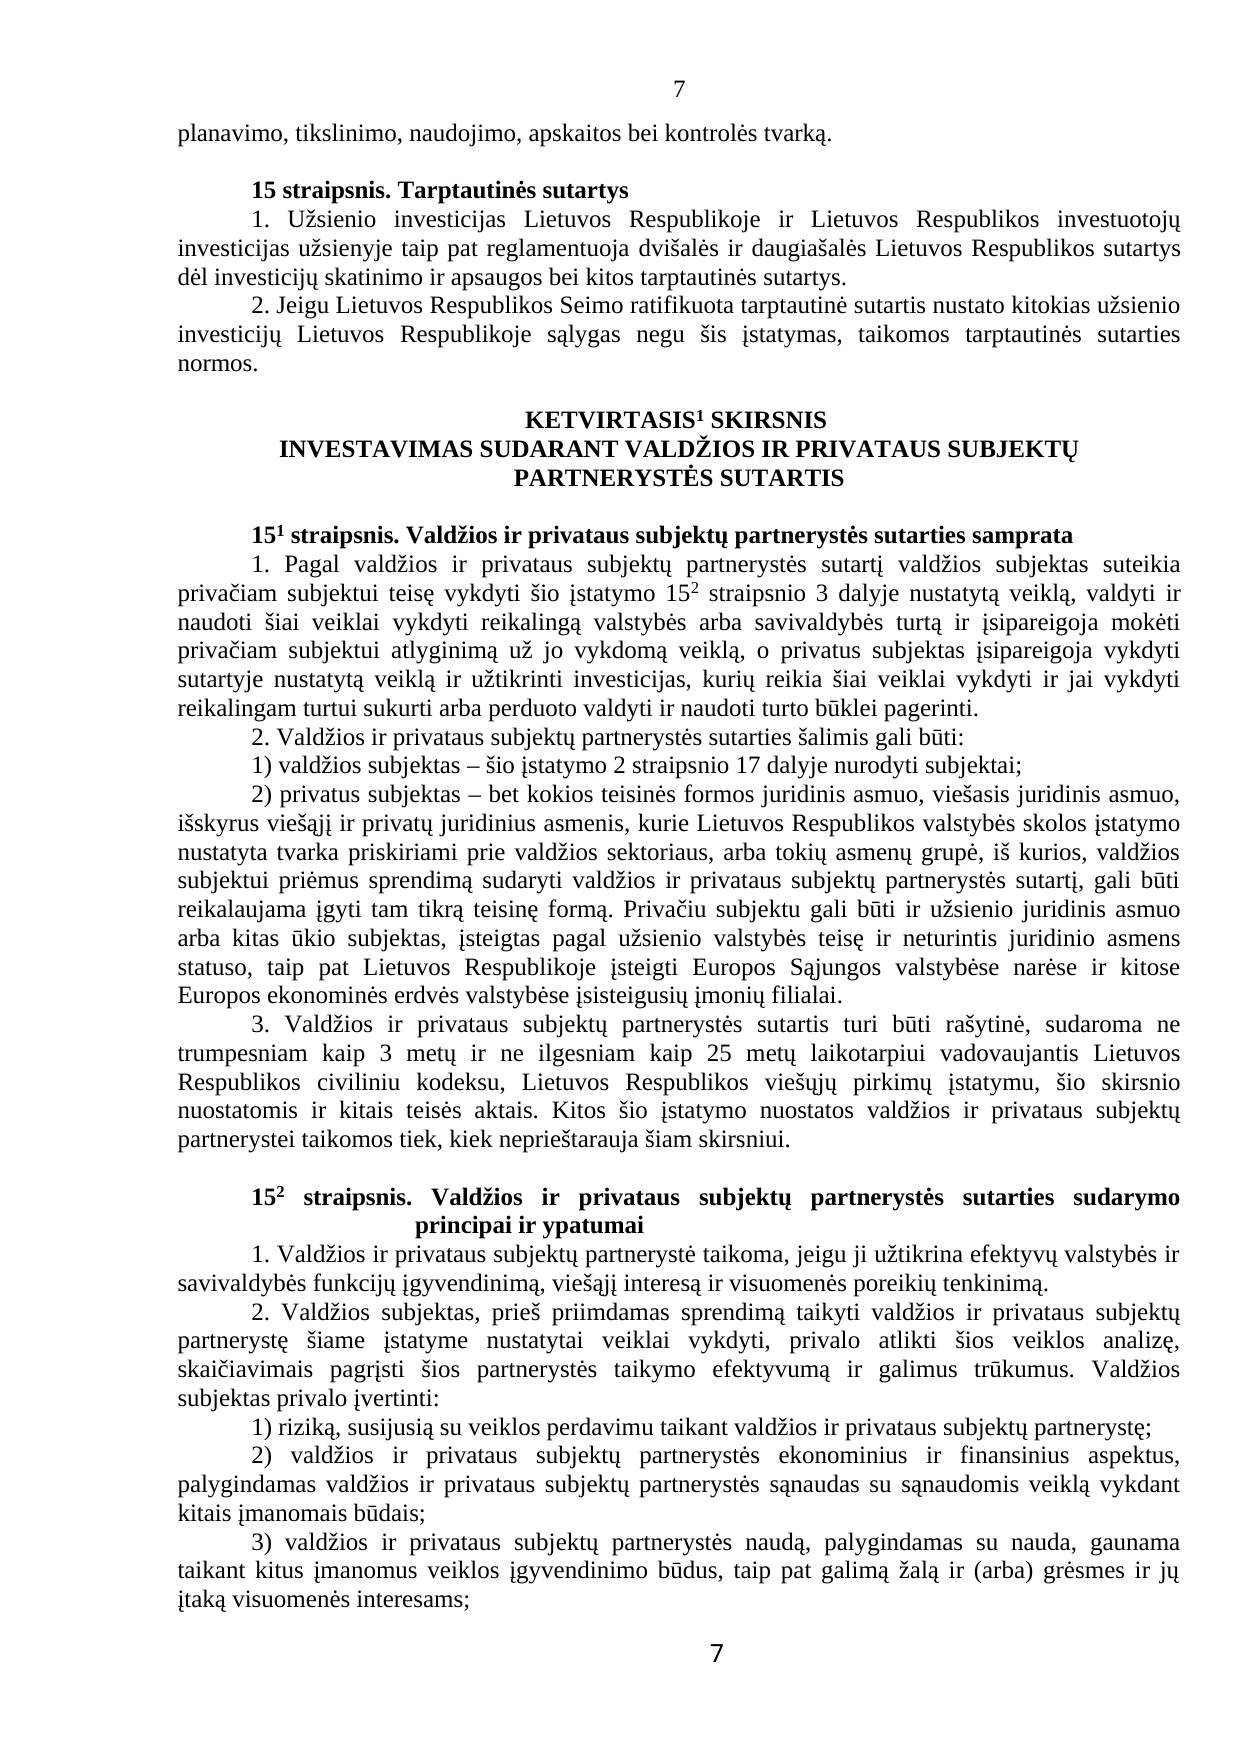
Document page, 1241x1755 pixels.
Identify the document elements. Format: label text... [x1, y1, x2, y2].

text KETVIRTASIS1 SKIRSNIS [177, 406, 1181, 434]
text 3) valdžios ir privataus subjektų partnerystės naudą, palygindamas su nauda, gaunama taikant kitus įmanomus veiklos įgyvendinimo būdus, taip pat galimą žalą ir (arba) grėsmes ir jų įtaką visuomenės interesams; [177, 1527, 1181, 1613]
text 1) valdžios subjektas – šio įstatymo 2 straipsnio 17 dalyje nurodyti subjektai; [177, 751, 1181, 779]
text 1. Užsienio investicijas Lietuvos Respublikoje ir Lietuvos Respublikos investuotojų investicijas užsienyje taip pat reglamentuoja dvišalės ir daugiašalės Lietuvos Respublikos sutartys dėl investicijų skatinimo ir apsaugos bei kitos tarptautinės sutartys. [177, 204, 1181, 291]
text 3. Valdžios ir privataus subjektų partnerystės sutartis turi būti rašytinė, sudaroma ne trumpesniam kaip 3 metų ir ne ilgesniam kaip 25 metų laikotarpiui vadovaujantis Lietuvos Respublikos civiliniu kodeksu, Lietuvos Respublikos viešųjų pirkimų įstatymu, šio skirsnio nuostatomis ir kitais teisės aktais. Kitos šio įstatymo nuostatos valdžios ir privataus subjektų partnerystei taikomos tiek, kiek neprieštarauja šiam skirsniui. [177, 1009, 1181, 1153]
text INVESTAVIMAS SUDARANT VALDŽIOS IR PRIVATAUS SUBJEKTŲ PARTNERYSTĖS SUTARTIS [177, 434, 1181, 492]
text 151 straipsnis. Valdžios ir privataus subjektų partnerystės sutarties samprata [177, 521, 1181, 549]
text 1) riziką, susijusią su veiklos perdavimu taikant valdžios ir privataus subjektų partnerystę; [177, 1412, 1181, 1441]
text 1. Pagal valdžios ir privataus subjektų partnerystės sutartį valdžios subjektas suteikia privačiam subjektui teisę vykdyti šio įstatymo 152 straipsnio 3 dalyje nustatytą veiklą, valdyti ir naudoti šiai veiklai vykdyti reikalingą valstybės arba savivaldybės turtą ir įsipareigoja mokėti privačiam subjektui atlyginimą už jo vykdomą veiklą, o privatus subjektas įsipareigoja vykdyti sutartyje nustatytą veiklą ir užtikrinti investicijas, kurių reikia šiai veiklai vykdyti ir jai vykdyti reikalingam turtui sukurti arba perduoto valdyti ir naudoti turto būklei pagerinti. [177, 549, 1181, 722]
text 2. Jeigu Lietuvos Respublikos Seimo ratifikuota tarptautinė sutartis nustato kitokias užsienio investicijų Lietuvos Respublikoje sąlygas negu šis įstatymas, taikomos tarptautinės sutarties normos. [177, 291, 1181, 377]
text 15 straipsnis. Tarptautinės sutartys [177, 176, 1181, 204]
text 2) privatus subjektas – bet kokios teisinės formos juridinis asmuo, viešasis juridinis asmuo, išskyrus viešąjį ir privatų juridinius asmenis, kurie Lietuvos Respublikos valstybės skolos įstatymo nustatyta tvarka priskiriami prie valdžios sektoriaus, arba tokių asmenų grupė, iš kurios, valdžios subjektui priėmus sprendimą sudaryti valdžios ir privataus subjektų partnerystės sutartį, gali būti reikalaujama įgyti tam tikrą teisinę formą. Privačiu subjektu gali būti ir užsienio juridinis asmuo arba kitas ūkio subjektas, įsteigtas pagal užsienio valstybės teisę ir neturintis juridinio asmens statuso, taip pat Lietuvos Respublikoje įsteigti Europos Sąjungos valstybėse narėse ir kitose Europos ekonominės erdvės valstybėse įsisteigusių įmonių filialai. [177, 779, 1181, 1009]
text planavimo, tikslinimo, naudojimo, apskaitos bei kontrolės tvarką. [177, 118, 1181, 147]
text 152 straipsnis. Valdžios ir privataus subjektų partnerystės sutarties sudarymo principai ir ypatumai [251, 1182, 1181, 1239]
text 2) valdžios ir privataus subjektų partnerystės ekonominius ir finansinius aspektus, palygindamas valdžios ir privataus subjektų partnerystės sąnaudas su sąnaudomis veiklą vykdant kitais įmanomais būdais; [177, 1441, 1181, 1527]
text 1. Valdžios ir privataus subjektų partnerystė taikoma, jeigu ji užtikrina efektyvų valstybės ir savivaldybės funkcijų įgyvendinimą, viešąjį interesą ir visuomenės poreikių tenkinimą. [177, 1239, 1181, 1297]
text 2. Valdžios ir privataus subjektų partnerystės sutarties šalimis gali būti: [177, 722, 1181, 751]
text 2. Valdžios subjektas, prieš priimdamas sprendimą taikyti valdžios ir privataus subjektų partnerystę šiame įstatyme nustatytai veiklai vykdyti, privalo atlikti šios veiklos analizę, skaičiavimais pagrįsti šios partnerystės taikymo efektyvumą ir galimus trūkumus. Valdžios subjektas privalo įvertinti: [177, 1297, 1181, 1412]
